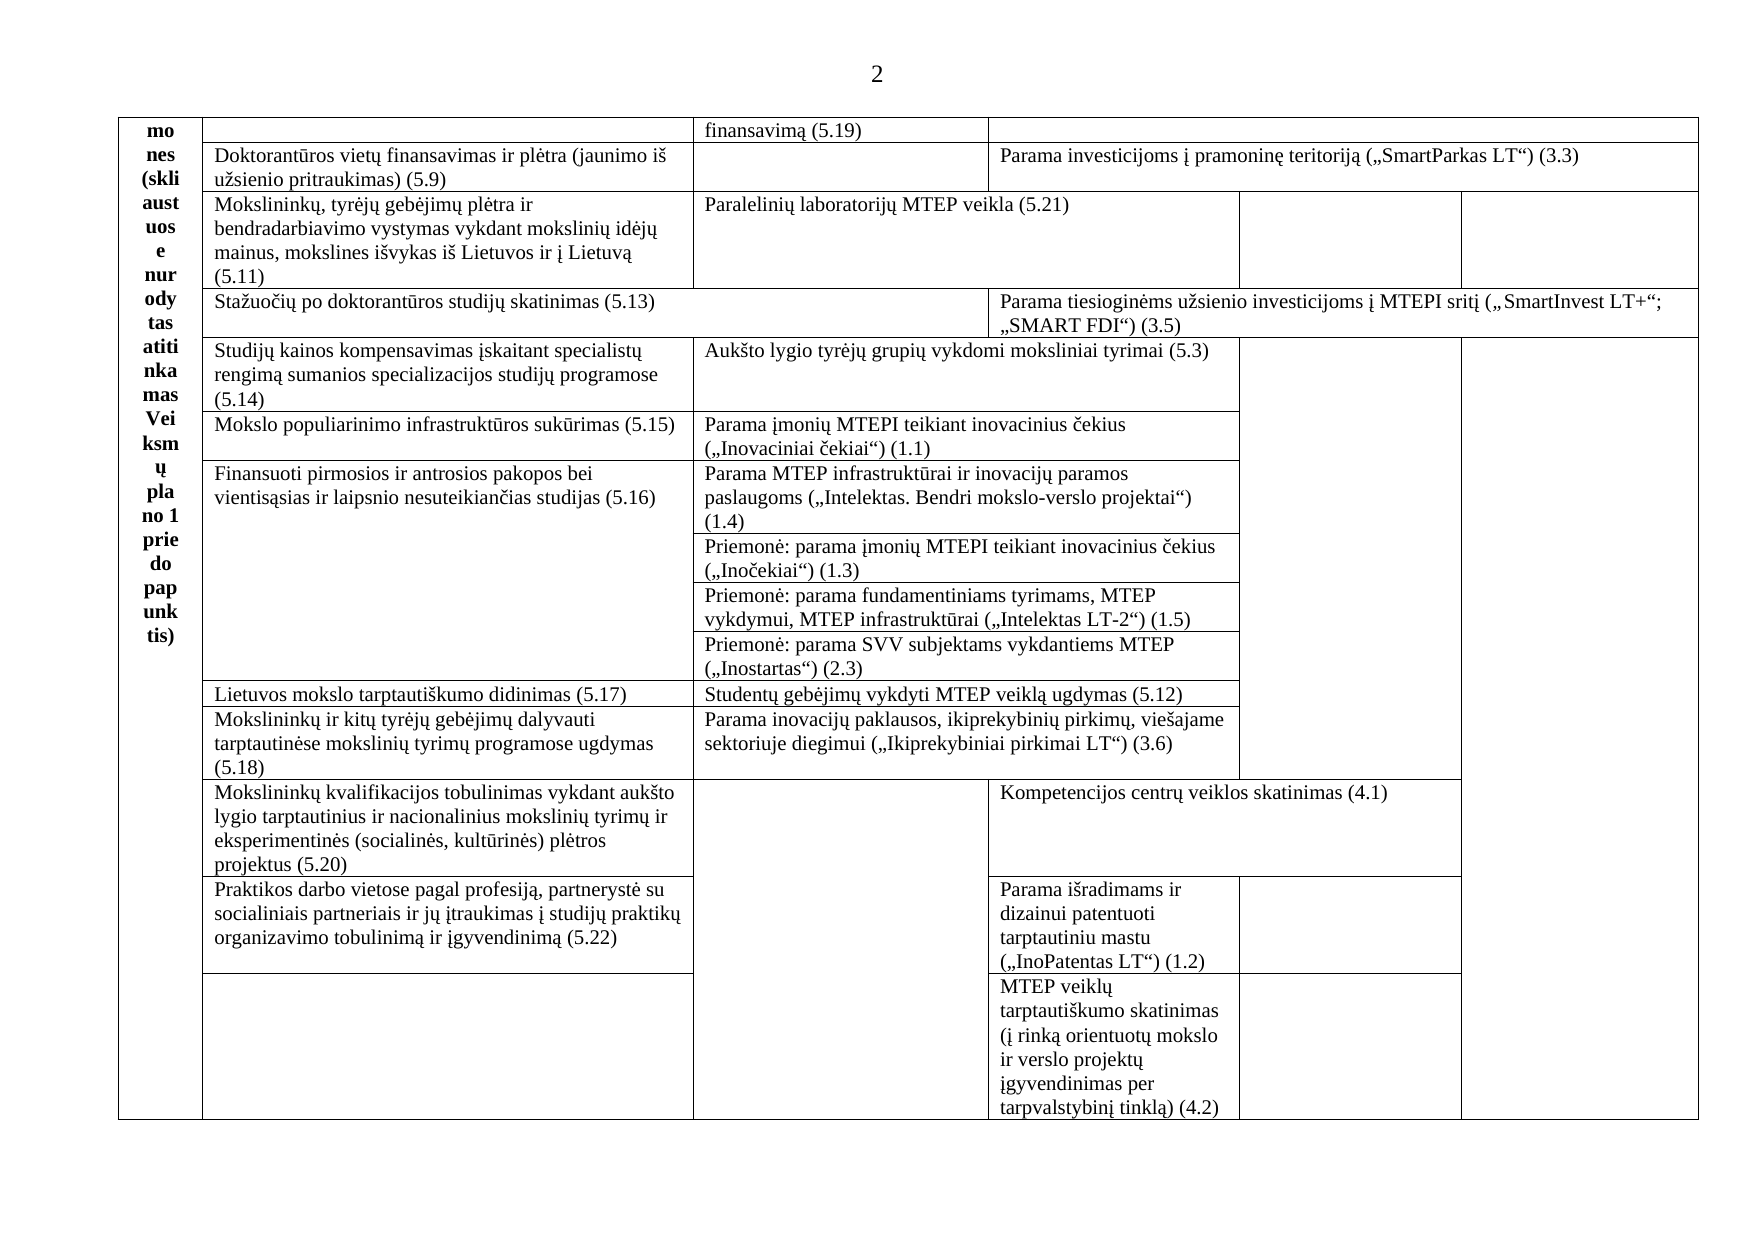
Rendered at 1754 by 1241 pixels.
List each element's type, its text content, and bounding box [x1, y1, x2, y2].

table_cell [203, 118, 693, 142]
table_cell [1462, 192, 1698, 288]
table_cell [1240, 338, 1461, 779]
table_cell [694, 143, 988, 191]
table_cell Mokslininkų ir kitų tyrėjų gebėjimų dalyvauti tarptautinėse mokslinių tyrimų programose ugdymas (5.18) [203, 707, 693, 779]
table_cell Studentų gebėjimų vykdyti MTEP veiklą ugdymas (5.12) [694, 681, 1239, 706]
table_cell Mokslo populiarinimo infrastruktūros sukūrimas (5.15) [203, 412, 693, 460]
table_cell Parama MTEP infrastruktūrai ir inovacijų paramos paslaugoms („Intelektas. Bendri mokslo-verslo projektai“) (1.4) [694, 461, 1239, 533]
table_cell Stažuočių po doktorantūros studijų skatinimas (5.13) [203, 289, 988, 337]
table_cell Praktikos darbo vietose pagal profesiją, partnerystė su socialiniais partneriais ir jų įtraukimas į studijų praktikų organizavimo tobulinimą ir įgyvendinimą (5.22) [203, 877, 693, 973]
table_cell [1240, 192, 1461, 288]
table_cell Parama išradimams ir dizainui patentuoti tarptautiniu mastu („InoPatentas LT“) (1.2) [989, 877, 1239, 973]
table_cell Mokslininkų kvalifikacijos tobulinimas vykdant aukšto lygio tarptautinius ir nacionalinius mokslinių tyrimų ir eksperimentinės (socialinės, kultūrinės) plėtros projektus (5.20) [203, 780, 693, 876]
table_cell Priemonė: parama fundamentiniams tyrimams, MTEP vykdymui, MTEP infrastruktūrai („Intelektas LT-2“) (1.5) [694, 583, 1239, 631]
table_cell Parama įmonių MTEPI teikiant inovacinius čekius („Inovaciniai čekiai“) (1.1) [694, 412, 1239, 460]
table_cell Mokslininkų, tyrėjų gebėjimų plėtra ir bendradarbiavimo vystymas vykdant mokslinių idėjų mainus, mokslines išvykas iš Lietuvos ir į Lietuvą (5.11) [203, 192, 693, 288]
table_cell Kompetencijos centrų veiklos skatinimas (4.1) [989, 780, 1461, 876]
table_cell Parama inovacijų paklausos, ikiprekybinių pirkimų, viešajame sektoriuje diegimui („Ikiprekybiniai pirkimai LT“) (3.6) [694, 707, 1239, 779]
table_cell Parama tiesioginėms užsienio investicijoms į MTEPI sritį („SmartInvest LT+“; „SMART FDI“) (3.5) [989, 289, 1698, 337]
table_cell Doktorantūros vietų finansavimas ir plėtra (jaunimo iš užsienio pritraukimas) (5.9) [203, 143, 693, 191]
table_cell Priemonė: parama įmonių MTEPI teikiant inovacinius čekius („Inočekiai“) (1.3) [694, 534, 1239, 582]
table_cell Studijų kainos kompensavimas įskaitant specialistų rengimą sumanios specializacijos studijų programose (5.14) [203, 338, 693, 411]
table_cell finansavimą (5.19) [694, 118, 988, 142]
table_cell Aukšto lygio tyrėjų grupių vykdomi moksliniai tyrimai (5.3) [694, 338, 1239, 411]
table_cell [1240, 974, 1461, 1119]
table_cell Priemonė: parama SVV subjektams vykdantiems MTEP („Inostartas“) (2.3) [694, 632, 1239, 680]
table_cell Paralelinių laboratorijų MTEP veikla (5.21) [694, 192, 1239, 288]
table_cell [694, 780, 988, 1119]
table_cell [1462, 338, 1698, 1119]
table_cell Lietuvos mokslo tarptautiškumo didinimas (5.17) [203, 681, 693, 706]
table_cell Finansuoti pirmosios ir antrosios pakopos bei vientisąsias ir laipsnio nesuteikiančias studijas (5.16) [203, 461, 693, 680]
table_cell [1240, 877, 1461, 973]
table_cell [203, 974, 693, 1119]
table_cell Parama investicijoms į pramoninę teritoriją („SmartParkas LT“) (3.3) [989, 143, 1698, 191]
table_cell MTEP veiklų tarptautiškumo skatinimas (į rinką orientuotų mokslo ir verslo projektų įgyvendinimas per tarpvalstybinį tinklą) (4.2) [989, 974, 1239, 1119]
table_cell mones (skliaustuose nurodytas atitinkamas Veiksmų plano 1 priedo papunktis) [119, 118, 202, 1119]
table_cell [989, 118, 1698, 142]
